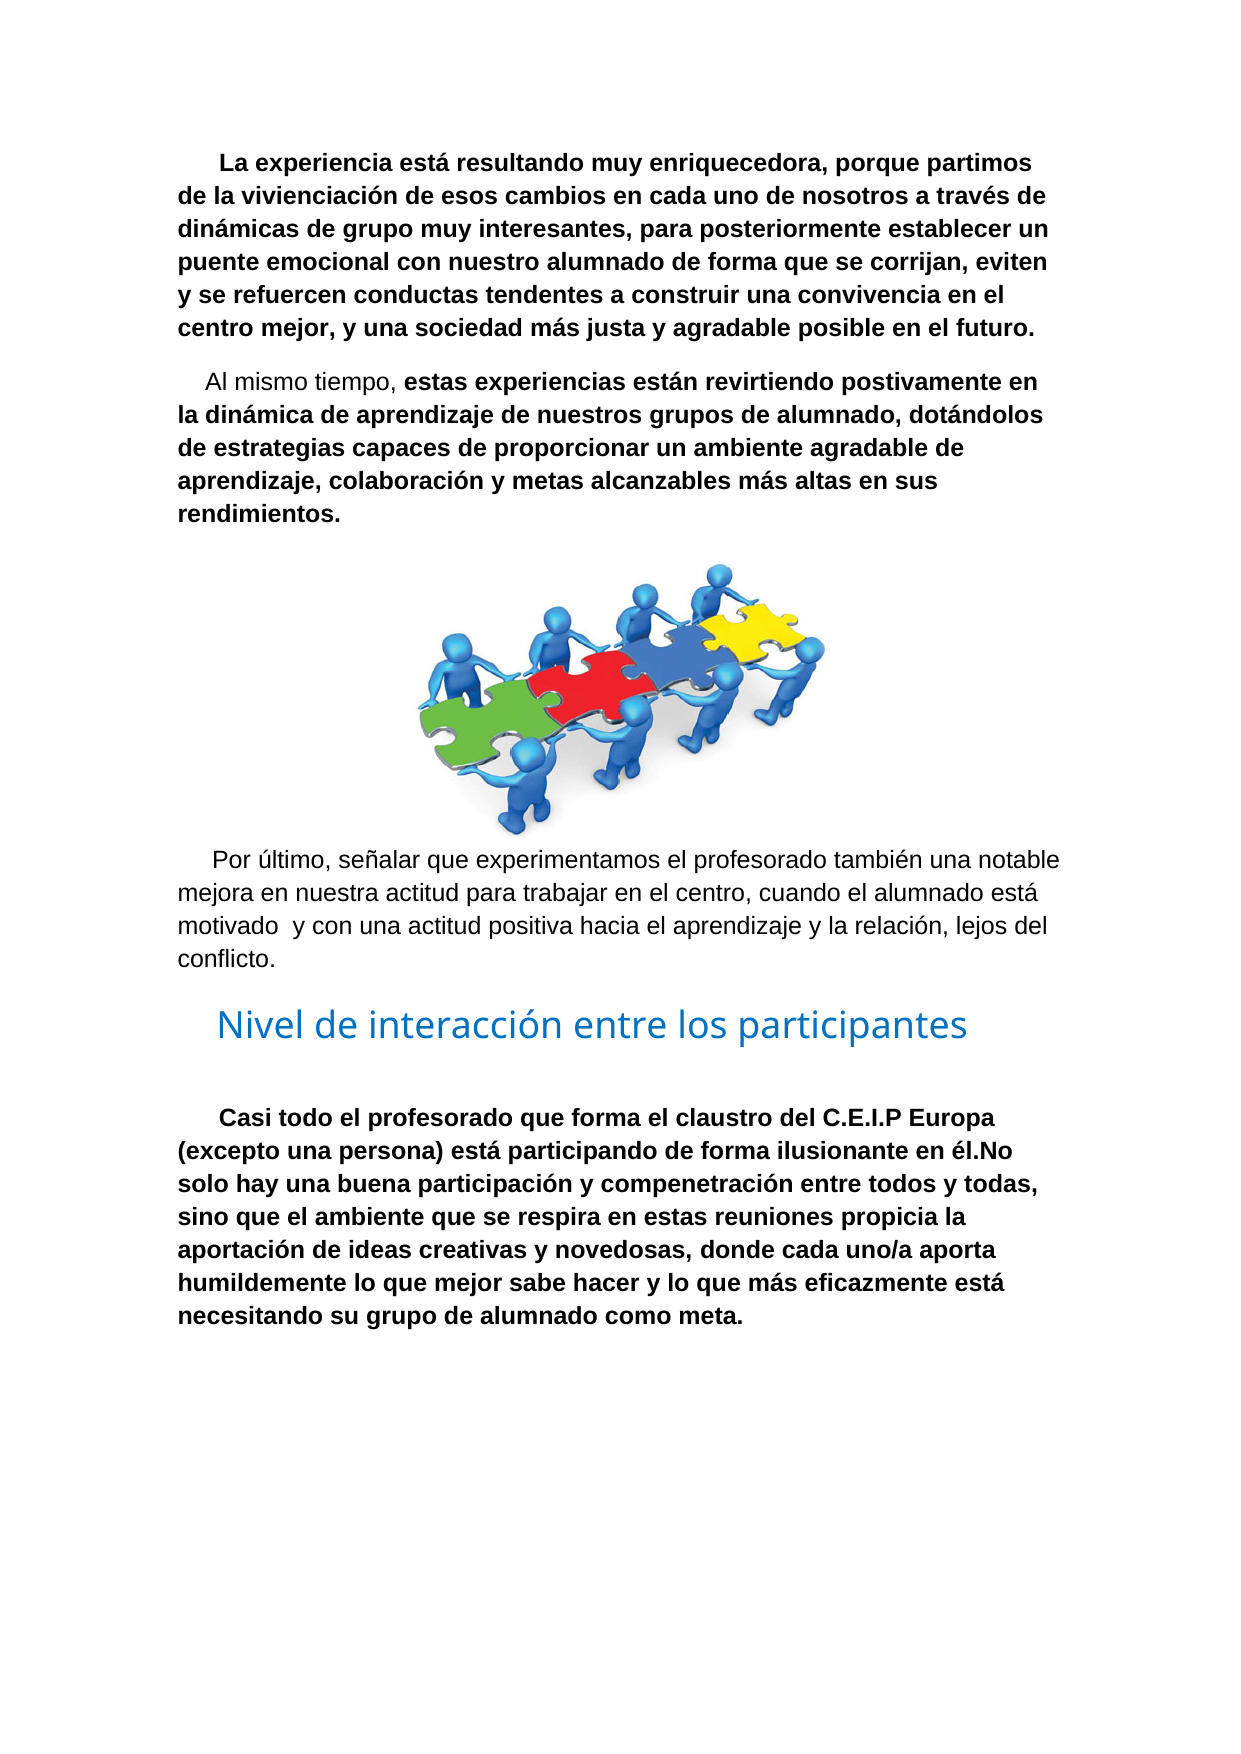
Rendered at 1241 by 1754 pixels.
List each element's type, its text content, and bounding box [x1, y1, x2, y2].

text La experiencia está resultando muy enriquecedora, porque partimos de la vivienciación de esos cambios en cada uno de nosotros a través de dinámicas de grupo muy interesantes, para posteriormente establecer un puente emocional con nuestro alumnado de forma que se corrijan, eviten y se refuercen conductas tendentes a construir una convivencia en el centro mejor, y una sociedad más justa y agradable posible en el futuro. [177, 148, 1063, 341]
picture [403, 549, 837, 841]
text Casi todo el profesorado que forma el claustro del C.E.I.P Europa (excepto una persona) está participando de forma ilusionante en él.No solo hay una buena participación y compenetración entre todos y todas, sino que el ambiente que se respira en estas reuniones propicia la aportación de ideas creativas y novedosas, donde cada uno/a aporta humildemente lo que mejor sabe hacer y lo que más eficazmente está necesitando su grupo de alumnado como meta. [177, 1103, 1063, 1329]
text Por último, señalar que experimentamos el profesorado también una notable mejora en nuestra actitud para trabajar en el centro, cuando el alumnado está motivado y con una actitud positiva hacia el aprendizaje y la relación, lejos del conflicto. [177, 552, 1063, 973]
text Nivel de interacción entre los participantes [177, 998, 1063, 1049]
text Al mismo tiempo, estas experiencias están revirtiendo postivamente en la dinámica de aprendizaje de nuestros grupos de alumnado, dotándolos de estrategias capaces de proporcionar un ambiente agradable de aprendizaje, colaboración y metas alcanzables más altas en sus rendimientos. [177, 367, 1063, 527]
